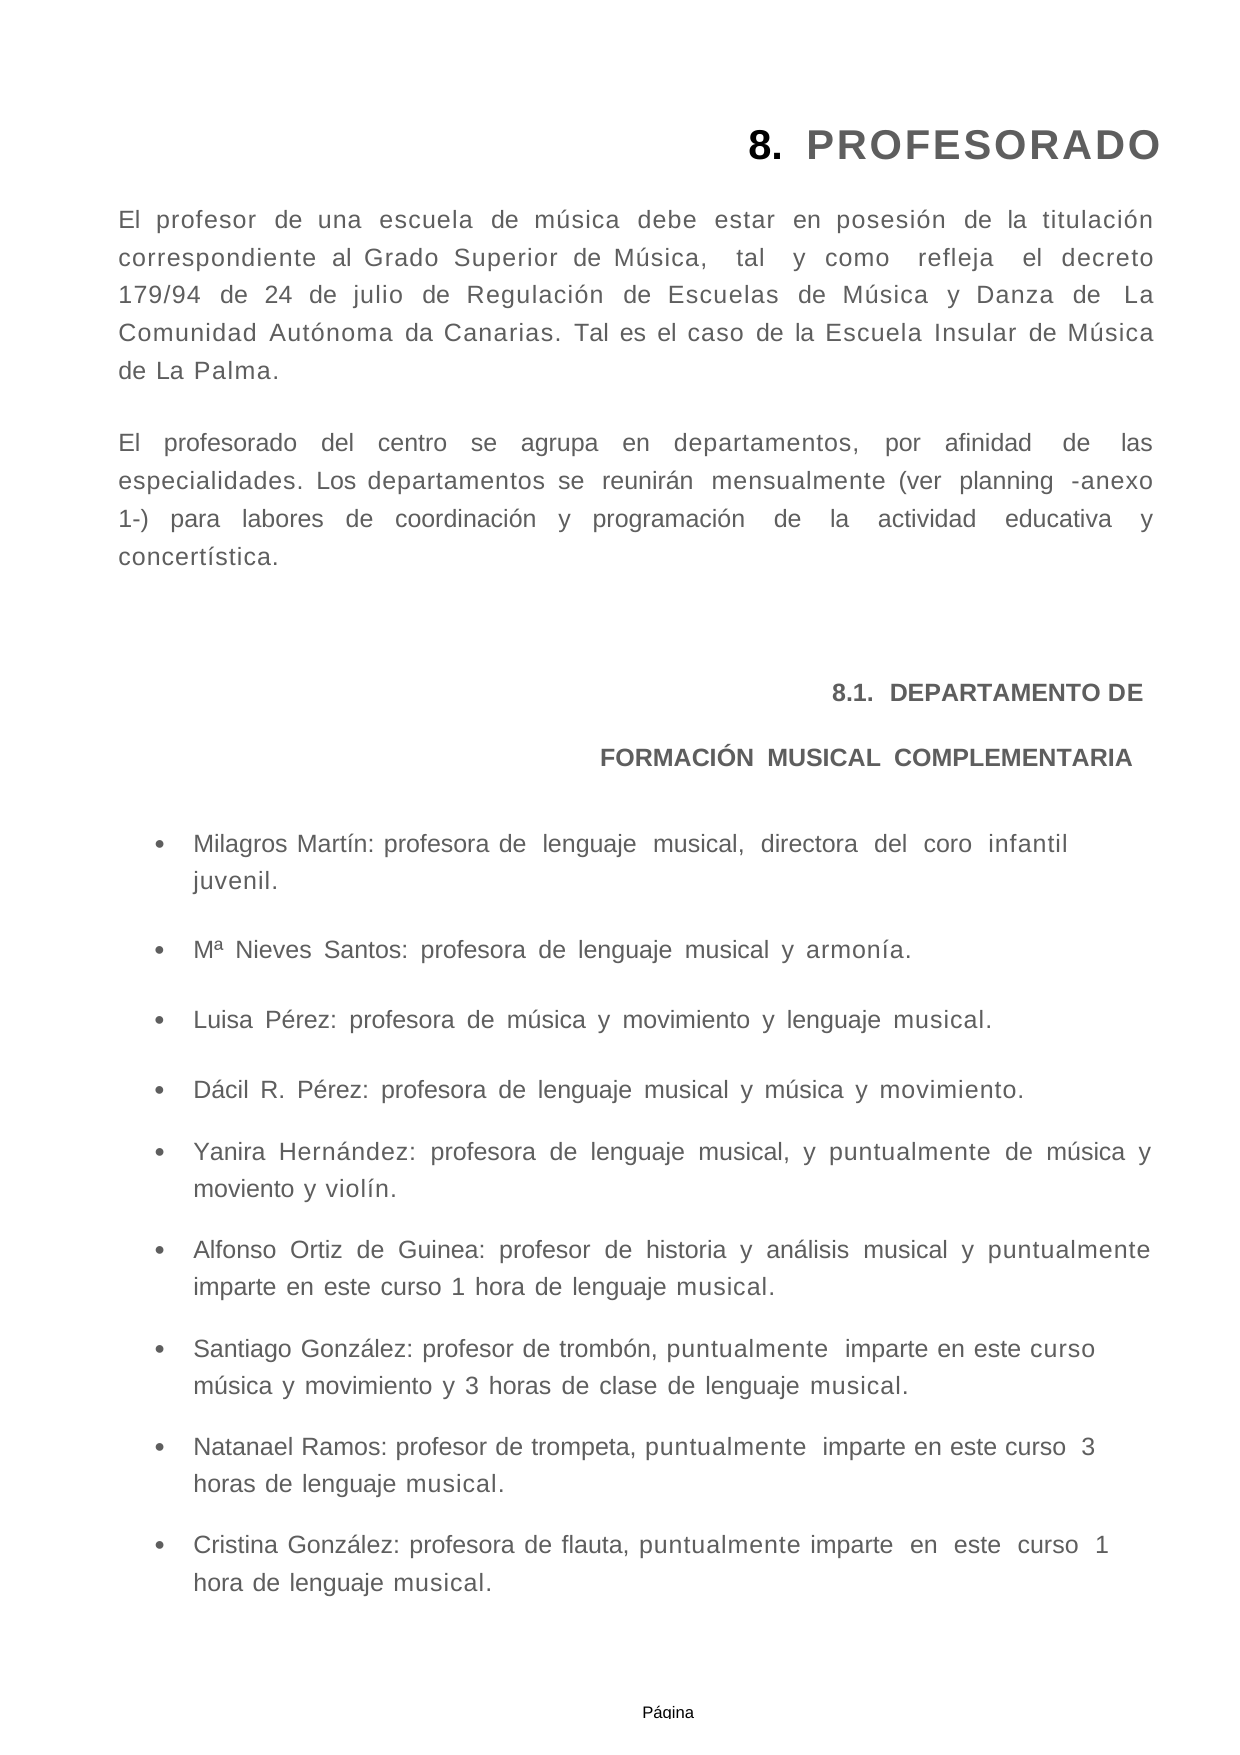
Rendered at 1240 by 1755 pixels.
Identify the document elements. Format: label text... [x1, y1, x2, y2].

list Mª Nieves Santos: profesora de lenguaje musical y armonía. [155, 936, 1231, 964]
list PROFESORADO [748, 120, 1231, 168]
list Milagros Martín: profesora de lenguaje musical, directora del coro infantil juvenil. [156, 828, 1153, 894]
list Natanael Ramos: profesor de trompeta, puntualmente imparte en este curso 3 horas de lenguaje musical. [156, 1432, 1152, 1498]
list DEPARTAMENTO DE FORMACIÓN MUSICAL COMPLEMENTARIA [600, 678, 1153, 772]
text El profesor de una escuela de música debe estar en posesión de la titulación correspondiente al Grado Superior de Música, tal y como refleja el decreto 179/94 de 24 de julio de Regulación de Escuelas de Música y Danza de La Comunidad Autónoma da Canarias. Tal es el caso de la Escuela Insular de Música de La Palma. [118, 204, 1153, 385]
list Alfonso Ortiz de Guinea: profesor de historia y análisis musical y puntualmente imparte en este curso 1 hora de lenguaje musical. [156, 1235, 1153, 1301]
list Yanira Hernández: profesora de lenguaje musical, y puntualmente de música y moviento y violín. [156, 1137, 1152, 1203]
list Santiago González: profesor de trombón, puntualmente imparte en este curso música y movimiento y 3 horas de clase de lenguaje musical. [156, 1333, 1153, 1399]
list Cristina González: profesora de flauta, puntualmente imparte en este curso 1 hora de lenguaje musical. [156, 1530, 1152, 1596]
list Dácil R. Pérez: profesora de lenguaje musical y música y movimiento. [155, 1075, 1231, 1104]
list Luisa Pérez: profesora de música y movimiento y lenguaje musical. [155, 1005, 1231, 1034]
text El profesorado del centro se agrupa en departamentos, por afinidad de las especialidades. Los departamentos se reunirán mensualmente (ver planning -anexo 1-) para labores de coordinación y programación de la actividad educativa y concertística. [118, 428, 1153, 571]
